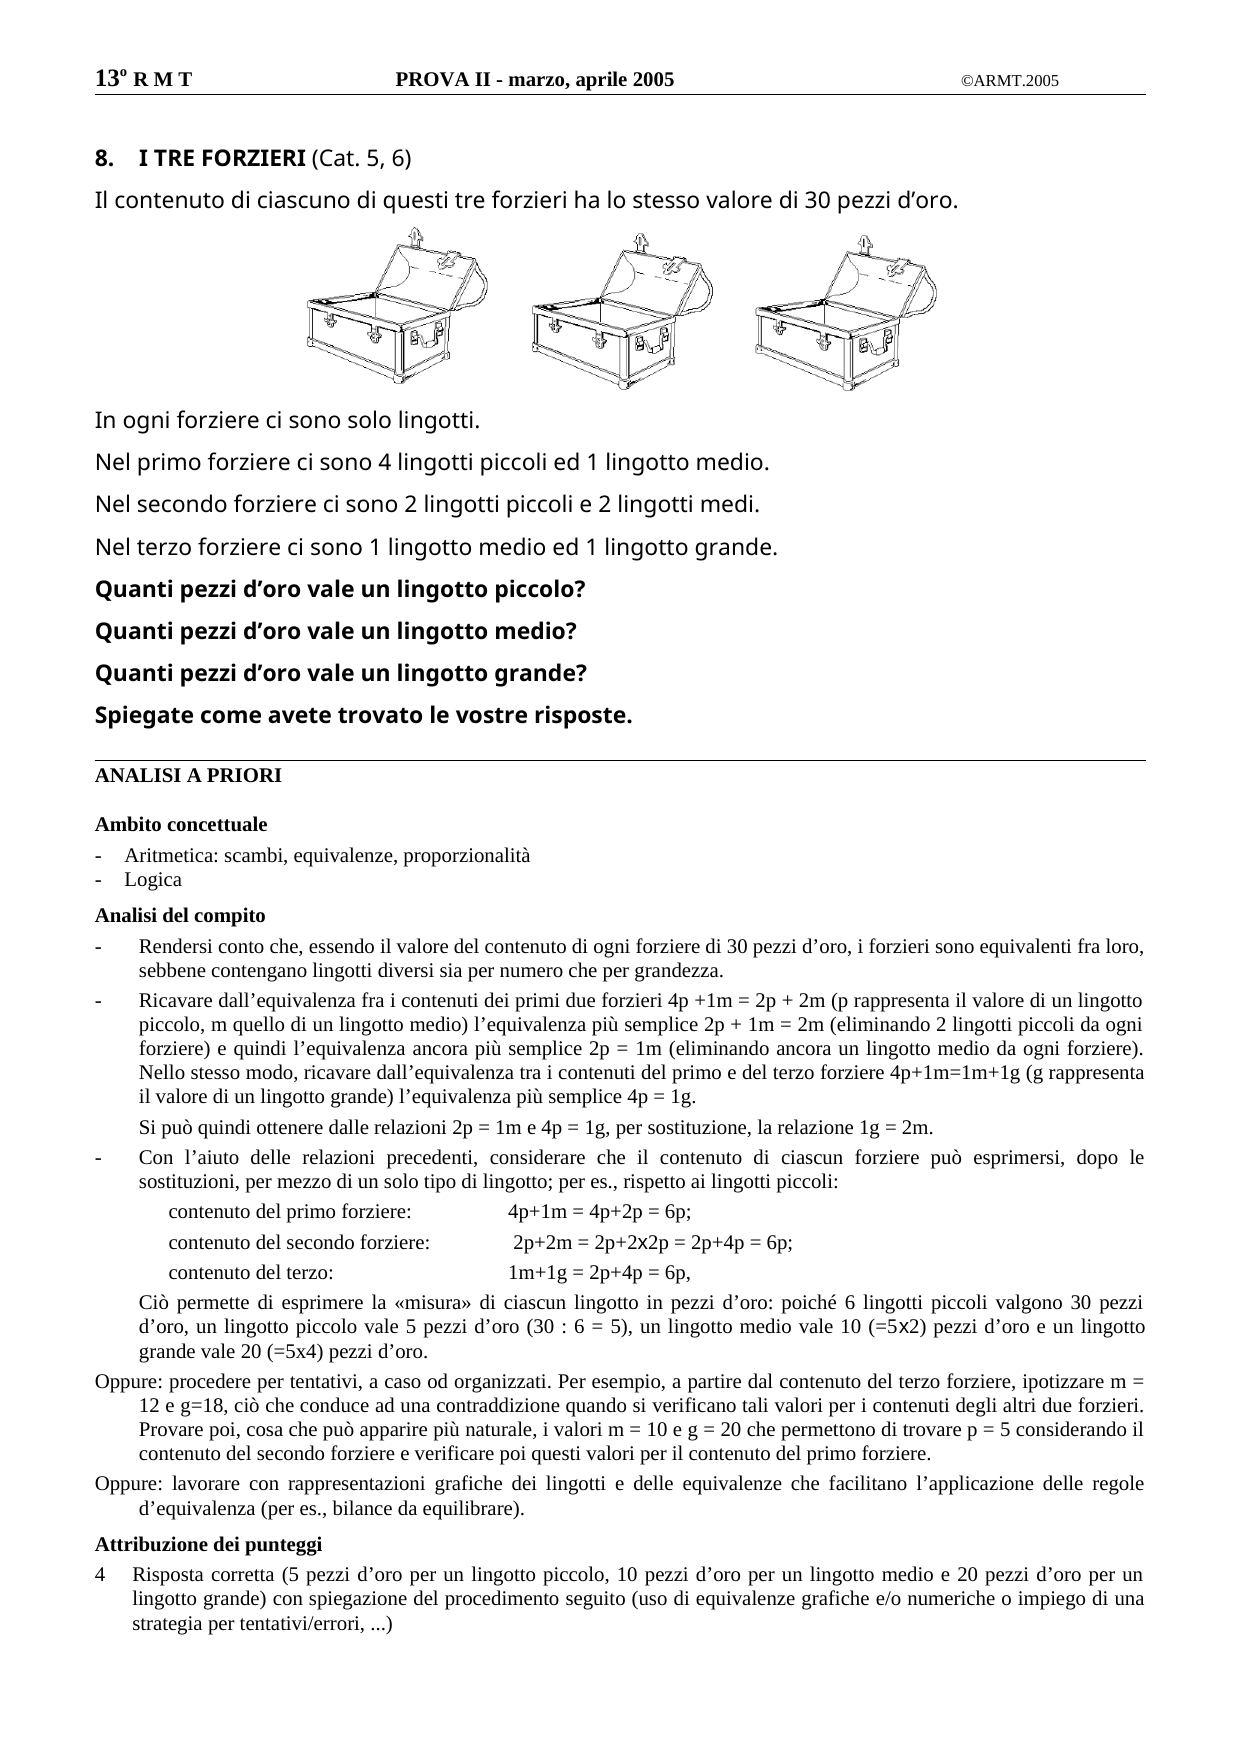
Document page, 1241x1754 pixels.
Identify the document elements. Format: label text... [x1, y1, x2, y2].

text Quanti pezzi d’oro vale un lingotto piccolo? [94, 573, 1146, 604]
text - Rendersi conto che, essendo il valore del contenuto di ogni forziere di 30 pezzi d’oro, i forzieri sono equivalenti fra loro, sebbene contengano lingotti diversi sia per numero che per grandezza. [94, 934, 1146, 982]
text Oppure: lavorare con rappresentazioni grafiche dei lingotti e delle equivalenze che facilitano l’applicazione delle regole d’equivalenza (per es., bilance da equilibrare). [94, 1471, 1146, 1519]
text - Con l’aiuto delle relazioni precedenti, considerare che il contenuto di ciascun forziere può esprimersi, dopo le sostituzioni, per mezzo di un solo tipo di lingotto; per es., rispetto ai lingotti piccoli: [94, 1145, 1146, 1193]
text Nel primo forziere ci sono 4 lingotti piccoli ed 1 lingotto medio. [94, 446, 1146, 477]
text 4 Risposta corretta (5 pezzi d’oro per un lingotto piccolo, 10 pezzi d’oro per un lingotto medio e 20 pezzi d’oro per un lingotto grande) con spiegazione del procedimento seguito (uso di equivalenze grafiche e/o numeriche o impiego di una strategia per tentativi/errori, ...) [94, 1562, 1146, 1634]
text Analisi del compito [94, 903, 1146, 927]
text contenuto del terzo: 1m+1g = 2p+4p = 6p, [168, 1260, 1146, 1284]
text ANALisi a priori [94, 761, 1146, 787]
text In ogni forziere ci sono solo lingotti. [94, 404, 1146, 435]
text contenuto del primo forziere: 4p+1m = 4p+2p = 6p; [168, 1199, 1146, 1223]
text Nel secondo forziere ci sono 2 lingotti piccoli e 2 lingotti medi. [94, 488, 1146, 519]
text - Logica [94, 867, 1146, 891]
text Quanti pezzi d’oro vale un lingotto grande? [94, 657, 1146, 688]
text Attribuzione dei punteggi [94, 1532, 1146, 1556]
text Ciò permette di esprimere la «misura» di ciascun lingotto in pezzi d’oro: poiché 6 lingotti piccoli valgono 30 pezzi d’oro, un lingotto piccolo vale 5 pezzi d’oro (30 : 6 = 5), un lingotto medio vale 10 (=5x2) pezzi d’oro e un lingotto grande vale 20 (=5x4) pezzi d’oro. [94, 1290, 1146, 1363]
text Nel terzo forziere ci sono 1 lingotto medio ed 1 lingotto grande. [94, 531, 1146, 562]
picture [294, 226, 946, 393]
text Spiegate come avete trovato le vostre risposte. [94, 699, 1146, 731]
text - Ricavare dall’equivalenza fra i contenuti dei primi due forzieri 4p +1m = 2p + 2m (p rappresenta il valore di un lingotto piccolo, m quello di un lingotto medio) l’equivalenza più semplice 2p + 1m = 2m (eliminando 2 lingotti piccoli da ogni forziere) e quindi l’equivalenza ancora più semplice 2p = 1m (eliminando ancora un lingotto medio da ogni forziere). Nello stesso modo, ricavare dall’equivalenza tra i contenuti del primo e del terzo forziere 4p+1m=1m+1g (g rappresenta il valore di un lingotto grande) l’equivalenza più semplice 4p = 1g. [94, 988, 1146, 1108]
text 8. I TRE FORZIERI (Cat. 5, 6) [94, 142, 1146, 173]
text Ambito concettuale [94, 812, 1146, 836]
text Oppure: procedere per tentativi, a caso od organizzati. Per esempio, a partire dal contenuto del terzo forziere, ipotizzare m = 12 e g=18, ciò che conduce ad una contraddizione quando si verificano tali valori per i contenuti degli altri due forzieri. Provare poi, cosa che può apparire più naturale, i valori m = 10 e g = 20 che permettono di trovare p = 5 considerando il contenuto del secondo forziere e verificare poi questi valori per il contenuto del primo forziere. [94, 1369, 1146, 1465]
text Si può quindi ottenere dalle relazioni 2p = 1m e 4p = 1g, per sostituzione, la relazione 1g = 2m. [94, 1114, 1146, 1139]
text contenuto del secondo forziere: 2p+2m = 2p+2x2p = 2p+4p = 6p; [168, 1229, 1146, 1254]
text - Aritmetica: scambi, equivalenze, proporzionalità [94, 843, 1146, 867]
text Il contenuto di ciascuno di questi tre forzieri ha lo stesso valore di 30 pezzi d’oro. [94, 184, 1146, 216]
text Quanti pezzi d’oro vale un lingotto medio? [94, 615, 1146, 646]
